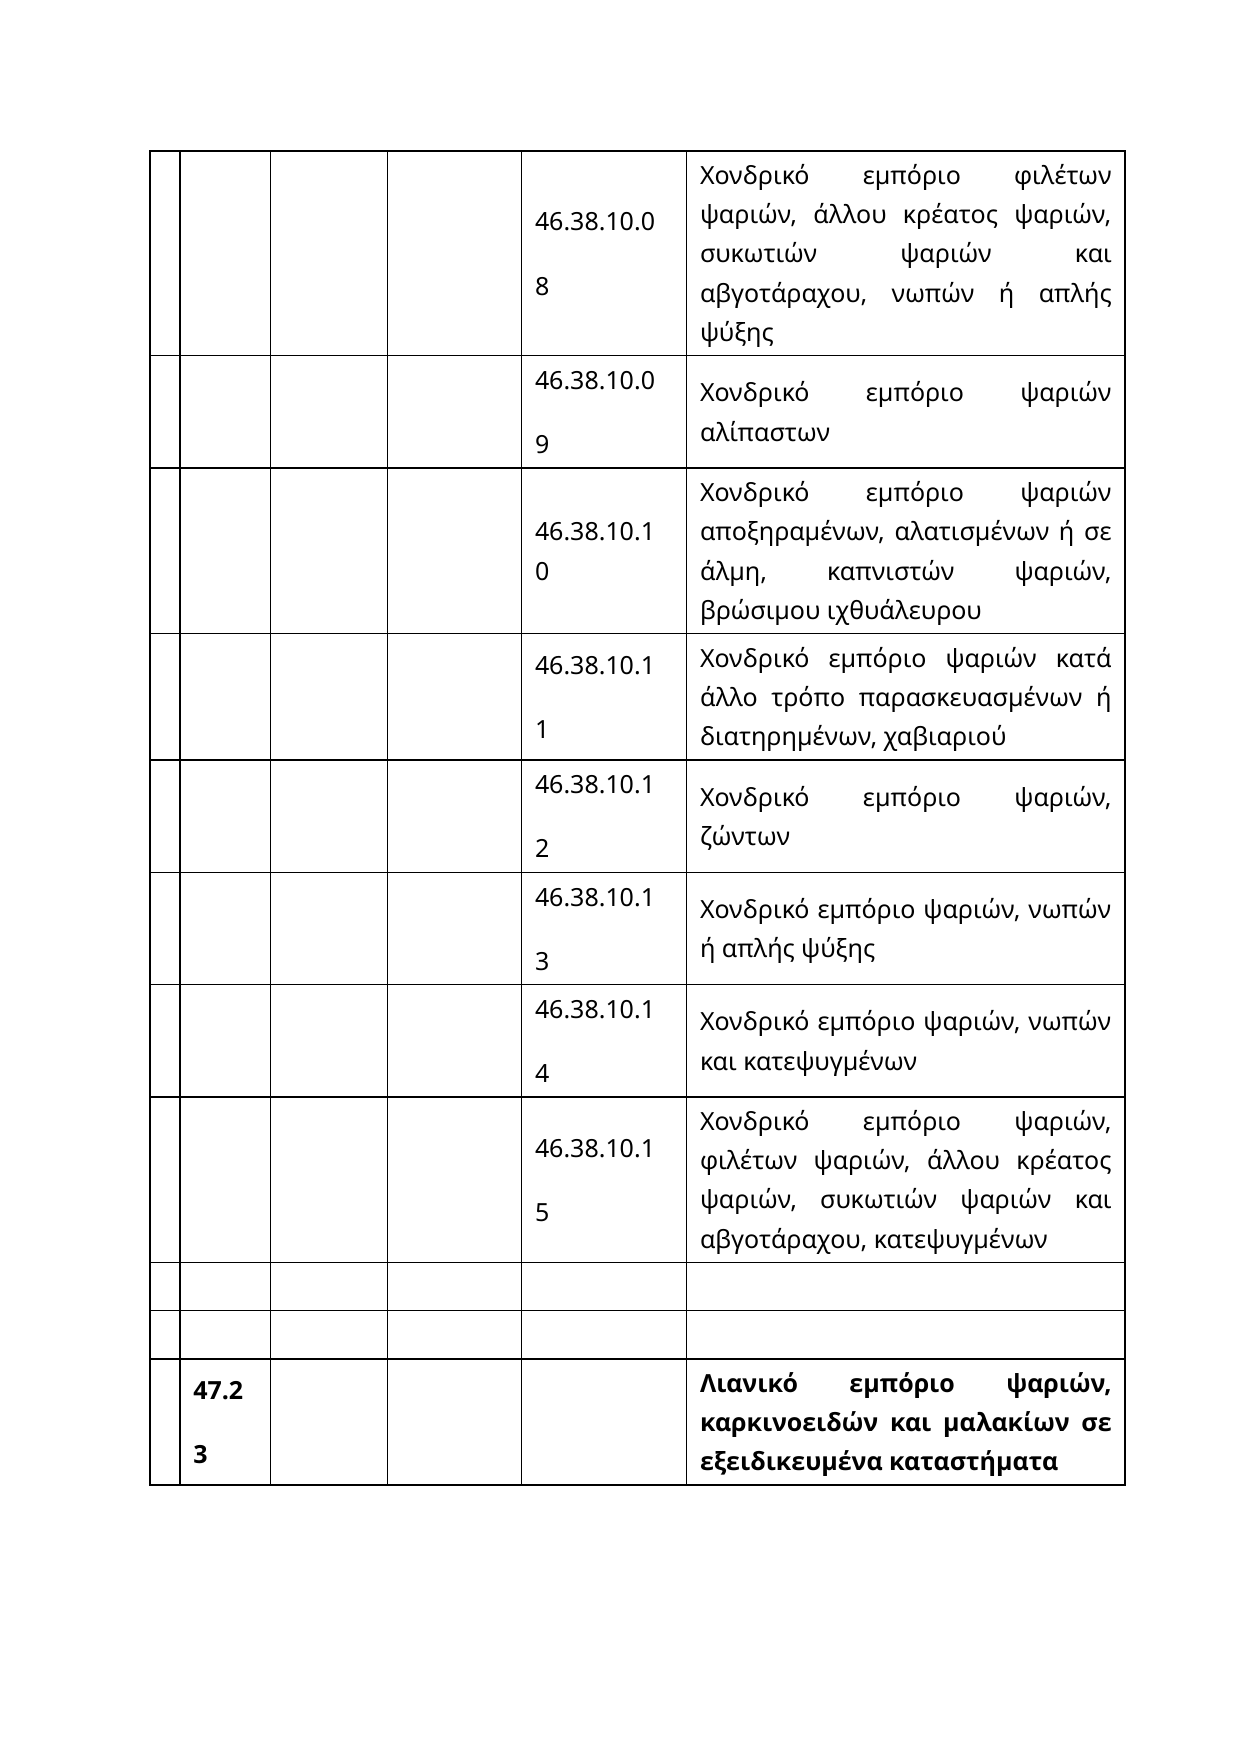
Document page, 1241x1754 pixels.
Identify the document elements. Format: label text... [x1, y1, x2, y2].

table_cell [181, 985, 270, 1096]
table_cell Χονδρικό εμπόριο ψαριών, φιλέτων ψαριών, άλλου κρέατος ψαριών, συκωτιών ψαριών και αβγοτάραχου, κατεψυγμένων [687, 1098, 1124, 1262]
table_cell [181, 1311, 270, 1358]
table_cell Λιανικό εμπόριο ψαριών, καρκινοειδών και μαλακίων σε εξειδικευμένα καταστήματα [687, 1360, 1124, 1484]
table_cell Χονδρικό εμπόριο φιλέτων ψαριών, άλλου κρέατος ψαριών, συκωτιών ψαριών και αβγοτάραχου, νωπών ή απλής ψύξης [687, 152, 1124, 355]
table_cell [151, 469, 179, 633]
table_cell [388, 985, 521, 1096]
table_cell [388, 1098, 521, 1262]
table_cell [271, 356, 387, 467]
table_cell [181, 1098, 270, 1262]
table_cell [388, 356, 521, 467]
table_cell Χονδρικό εμπόριο ψαριών αποξηραμένων, αλατισμένων ή σε άλμη, καπνιστών ψαριών, βρώσιμου ιχθυάλευρου [687, 469, 1124, 633]
table_cell [271, 873, 387, 984]
table_cell [181, 469, 270, 633]
table_cell [271, 761, 387, 871]
table_cell [271, 1311, 387, 1358]
table_cell [388, 873, 521, 984]
table_cell 46.38.10.1 0 [522, 469, 686, 633]
table_cell [271, 469, 387, 633]
table_cell [388, 469, 521, 633]
table_cell [151, 985, 179, 1096]
table_cell 46.38.10.1 1 [522, 634, 686, 759]
table_cell [151, 1360, 179, 1484]
table_cell [271, 152, 387, 355]
table_cell 46.38.10.0 8 [522, 152, 686, 355]
table_cell [388, 1360, 521, 1484]
table_cell [388, 634, 521, 759]
table_cell [151, 761, 179, 871]
table_cell Χονδρικό εμπόριο ψαριών, ζώντων [687, 761, 1124, 871]
table_cell [271, 1263, 387, 1310]
table_cell [151, 356, 179, 467]
table_cell [522, 1360, 686, 1484]
table_cell [388, 1263, 521, 1310]
table_cell 46.38.10.1 3 [522, 873, 686, 984]
table_cell [687, 1263, 1124, 1310]
table_cell [271, 1098, 387, 1262]
table_cell [181, 1263, 270, 1310]
table_cell [151, 1263, 179, 1310]
table_cell Χονδρικό εμπόριο ψαριών αλίπαστων [687, 356, 1124, 467]
table_cell [151, 152, 179, 355]
table_cell [271, 985, 387, 1096]
table_cell Χονδρικό εμπόριο ψαριών, νωπών και κατεψυγμένων [687, 985, 1124, 1096]
table_cell [151, 1311, 179, 1358]
table_cell [181, 152, 270, 355]
table_cell Χονδρικό εμπόριο ψαριών, νωπών ή απλής ψύξης [687, 873, 1124, 984]
table_cell [181, 761, 270, 871]
table_cell [151, 873, 179, 984]
table_cell [271, 1360, 387, 1484]
table_cell [151, 1098, 179, 1262]
table_cell [522, 1263, 686, 1310]
table_cell [151, 634, 179, 759]
table_cell [388, 761, 521, 871]
table_cell [181, 356, 270, 467]
table_cell 46.38.10.1 2 [522, 761, 686, 871]
table_cell [181, 634, 270, 759]
table_cell 46.38.10.0 9 [522, 356, 686, 467]
table_cell [271, 634, 387, 759]
table_cell [687, 1311, 1124, 1358]
table_cell Χονδρικό εμπόριο ψαριών κατά άλλο τρόπο παρασκευασμένων ή διατηρημένων, χαβιαριού [687, 634, 1124, 759]
table_cell 46.38.10.1 5 [522, 1098, 686, 1262]
table_cell [388, 152, 521, 355]
table_cell 47.2 3 [181, 1360, 270, 1484]
table_cell [388, 1311, 521, 1358]
table_cell [181, 873, 270, 984]
table_cell 46.38.10.1 4 [522, 985, 686, 1096]
table_cell [522, 1311, 686, 1358]
